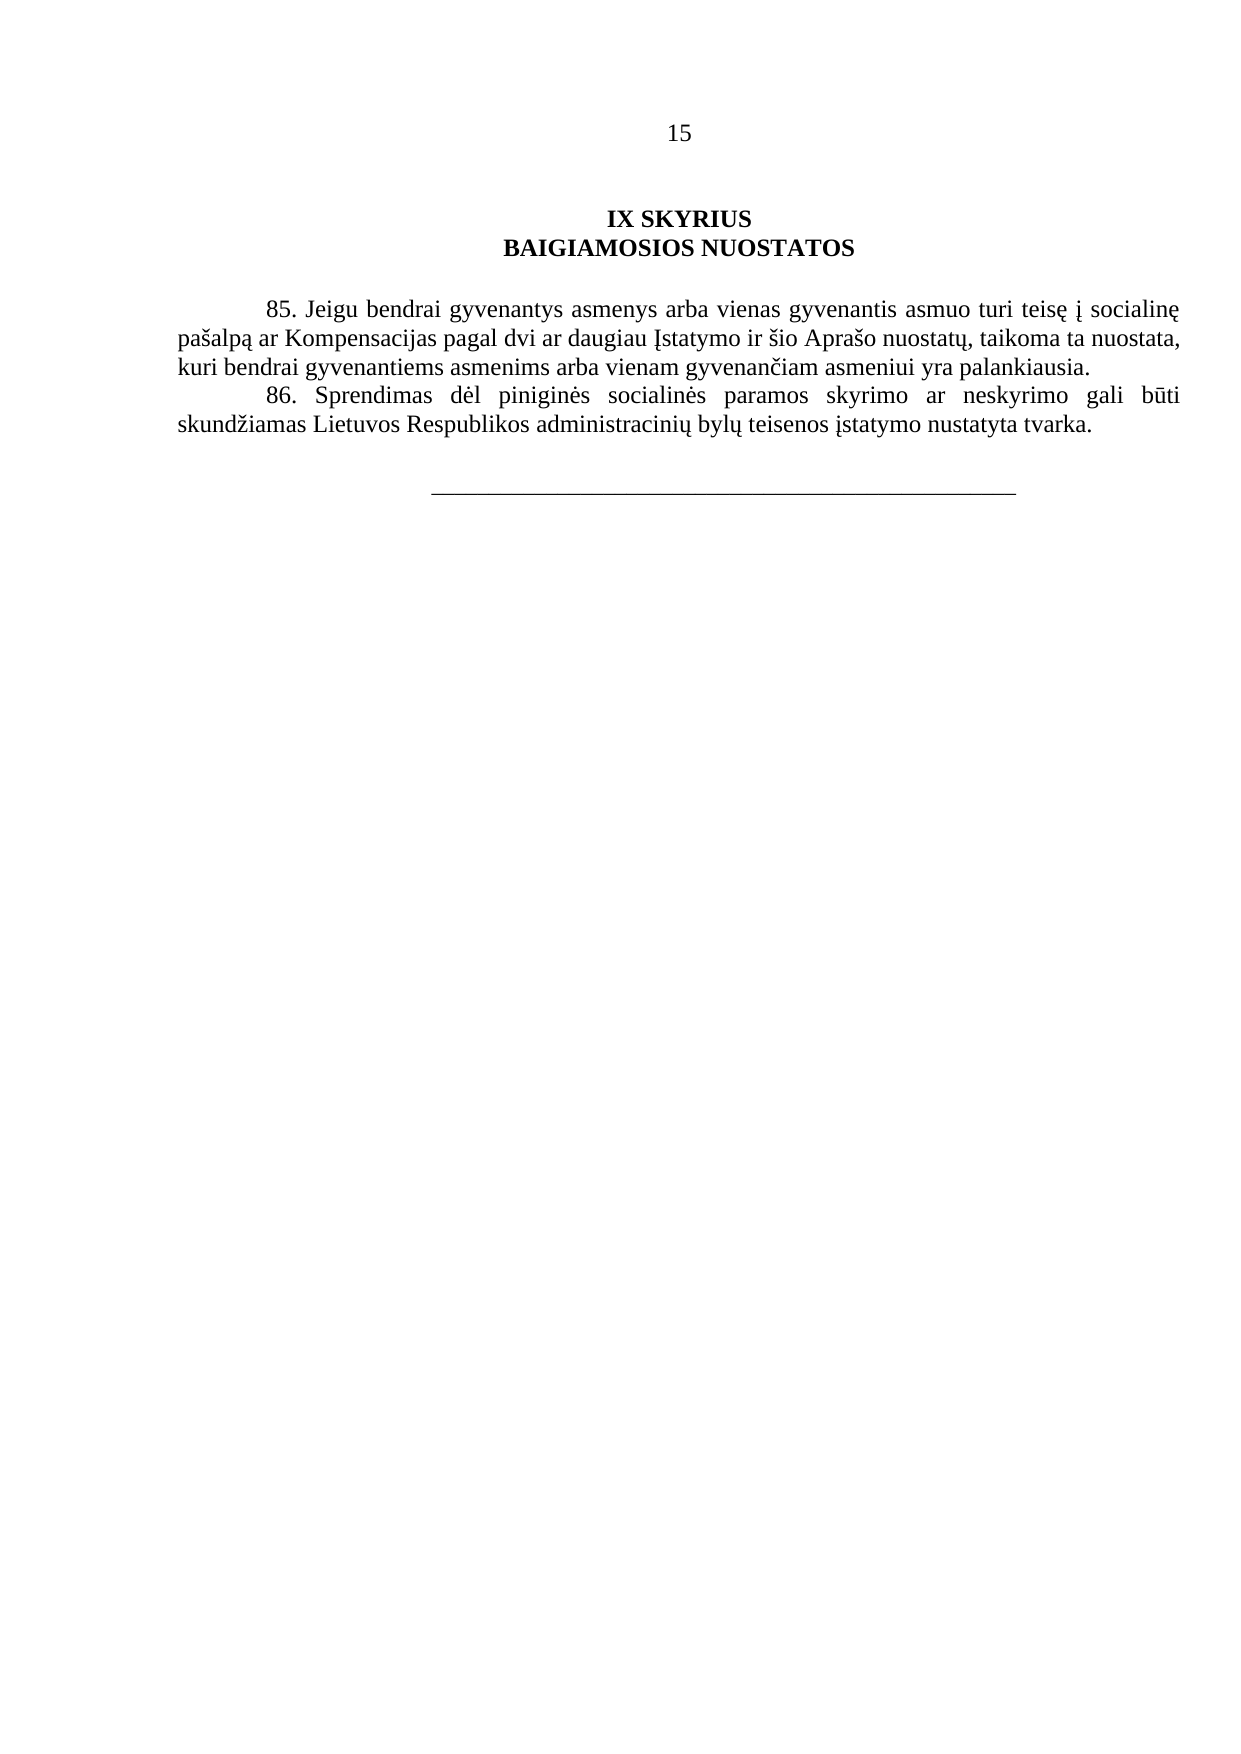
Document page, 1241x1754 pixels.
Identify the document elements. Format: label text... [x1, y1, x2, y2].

text 85. Jeigu bendrai gyvenantys asmenys arba vienas gyvenantis asmuo turi teisę į socialinę pašalpą ar Kompensacijas pagal dvi ar daugiau Įstatymo ir šio Aprašo nuostatų, taikoma ta nuostata, kuri bendrai gyvenantiems asmenims arba vienam gyvenančiam asmeniui yra palankiausia. [177, 294, 1181, 381]
text 86. Sprendimas dėl piniginės socialinės paramos skyrimo ar neskyrimo gali būti skundžiamas Lietuvos Respublikos administracinių bylų teisenos įstatymo nustatyta tvarka. [177, 381, 1181, 438]
text IX SKYRIUS [177, 204, 1181, 233]
text BAIGIAMOSIOS NUOSTATOS [177, 233, 1181, 262]
text ___________________________________________________ [177, 471, 1181, 497]
